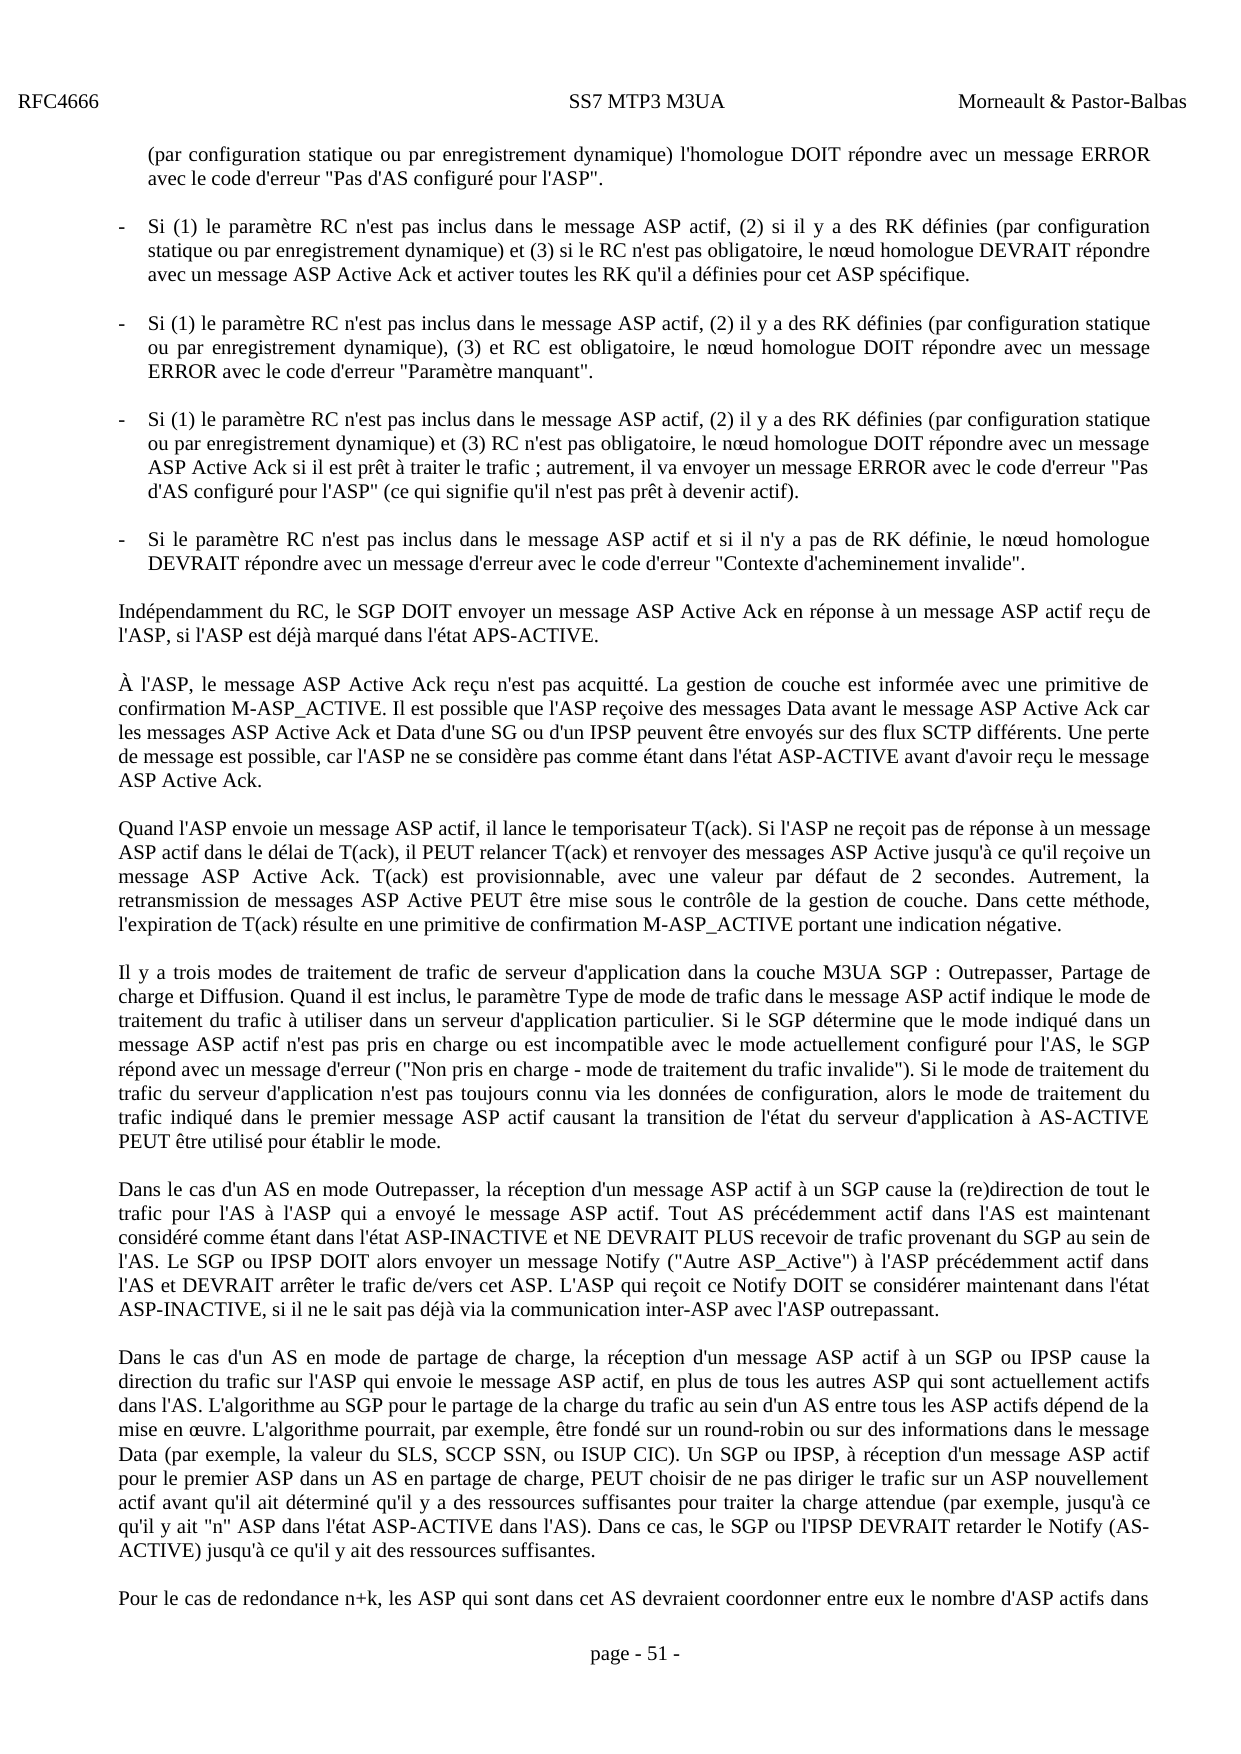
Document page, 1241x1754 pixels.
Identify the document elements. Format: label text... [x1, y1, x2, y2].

text Pour le cas de redondance n+k, les ASP qui sont dans cet AS devraient coordonner entre eux le nombre d'ASP actifs dans [118, 1586, 1152, 1610]
text Quand l'ASP envoie un message ASP actif, il lance le temporisateur T(ack). Si l'ASP ne reçoit pas de réponse à un message ASP actif dans le délai de T(ack), il PEUT relancer T(ack) et renvoyer des messages ASP Active jusqu'à ce qu'il reçoive un message ASP Active Ack. T(ack) est provisionnable, avec une valeur par défaut de 2 secondes. Autrement, la retransmission de messages ASP Active PEUT être mise sous le contrôle de la gestion de couche. Dans cette méthode, l'expiration de T(ack) résulte en une primitive de confirmation M-ASP_ACTIVE portant une indication négative. [118, 816, 1152, 936]
text Dans le cas d'un AS en mode Outrepasser, la réception d'un message ASP actif à un SGP cause la (re)direction de tout le trafic pour l'AS à l'ASP qui a envoyé le message ASP actif. Tout AS précédemment actif dans l'AS est maintenant considéré comme étant dans l'état ASP-INACTIVE et NE DEVRAIT PLUS recevoir de trafic provenant du SGP au sein de l'AS. Le SGP ou IPSP DOIT alors envoyer un message Notify ("Autre ASP_Active") à l'ASP précédemment actif dans l'AS et DEVRAIT arrêter le trafic de/vers cet ASP. L'ASP qui reçoit ce Notify DOIT se considérer maintenant dans l'état ASP-INACTIVE, si il ne le sait pas déjà via la communication inter-ASP avec l'ASP outrepassant. [118, 1177, 1152, 1321]
text À l'ASP, le message ASP Active Ack reçu n'est pas acquitté. La gestion de couche est informée avec une primitive de confirmation M-ASP_ACTIVE. Il est possible que l'ASP reçoive des messages Data avant le message ASP Active Ack car les messages ASP Active Ack et Data d'une SG ou d'un IPSP peuvent être envoyés sur des flux SCTP différents. Une perte de message est possible, car l'ASP ne se considère pas comme étant dans l'état ASP-ACTIVE avant d'avoir reçu le message ASP Active Ack. [118, 671, 1152, 792]
text (par configuration statique ou par enregistrement dynamique) l'homologue DOIT répondre avec un message ERROR avec le code d'erreur "Pas d'AS configuré pour l'ASP". [118, 142, 1152, 190]
text - Si (1) le paramètre RC n'est pas inclus dans le message ASP actif, (2) si il y a des RK définies (par configuration statique ou par enregistrement dynamique) et (3) si le RC n'est pas obligatoire, le nœud homologue DEVRAIT répondre avec un message ASP Active Ack et activer toutes les RK qu'il a définies pour cet ASP spécifique. [118, 214, 1152, 286]
text Dans le cas d'un AS en mode de partage de charge, la réception d'un message ASP actif à un SGP ou IPSP cause la direction du trafic sur l'ASP qui envoie le message ASP actif, en plus de tous les autres ASP qui sont actuellement actifs dans l'AS. L'algorithme au SGP pour le partage de la charge du trafic au sein d'un AS entre tous les ASP actifs dépend de la mise en œuvre. L'algorithme pourrait, par exemple, être fondé sur un round-robin ou sur des informations dans le message Data (par exemple, la valeur du SLS, SCCP SSN, ou ISUP CIC). Un SGP ou IPSP, à réception d'un message ASP actif pour le premier ASP dans un AS en partage de charge, PEUT choisir de ne pas diriger le trafic sur un ASP nouvellement actif avant qu'il ait déterminé qu'il y a des ressources suffisantes pour traiter la charge attendue (par exemple, jusqu'à ce qu'il y ait "n" ASP dans l'état ASP-ACTIVE dans l'AS). Dans ce cas, le SGP ou l'IPSP DEVRAIT retarder le Notify (AS-ACTIVE) jusqu'à ce qu'il y ait des ressources suffisantes. [118, 1345, 1152, 1562]
text Il y a trois modes de traitement de trafic de serveur d'application dans la couche M3UA SGP : Outrepasser, Partage de charge et Diffusion. Quand il est inclus, le paramètre Type de mode de trafic dans le message ASP actif indique le mode de traitement du trafic à utiliser dans un serveur d'application particulier. Si le SGP détermine que le mode indiqué dans un message ASP actif n'est pas pris en charge ou est incompatible avec le mode actuellement configuré pour l'AS, le SGP répond avec un message d'erreur ("Non pris en charge - mode de traitement du trafic invalide"). Si le mode de traitement du trafic du serveur d'application n'est pas toujours connu via les données de configuration, alors le mode de traitement du trafic indiqué dans le premier message ASP actif causant la transition de l'état du serveur d'application à AS-ACTIVE PEUT être utilisé pour établir le mode. [118, 960, 1152, 1153]
text - Si (1) le paramètre RC n'est pas inclus dans le message ASP actif, (2) il y a des RK définies (par configuration statique ou par enregistrement dynamique), (3) et RC est obligatoire, le nœud homologue DOIT répondre avec un message ERROR avec le code d'erreur "Paramètre manquant". [118, 311, 1152, 383]
text - Si le paramètre RC n'est pas inclus dans le message ASP actif et si il n'y a pas de RK définie, le nœud homologue DEVRAIT répondre avec un message d'erreur avec le code d'erreur "Contexte d'acheminement invalide". [118, 527, 1152, 575]
text - Si (1) le paramètre RC n'est pas inclus dans le message ASP actif, (2) il y a des RK définies (par configuration statique ou par enregistrement dynamique) et (3) RC n'est pas obligatoire, le nœud homologue DOIT répondre avec un message ASP Active Ack si il est prêt à traiter le trafic ; autrement, il va envoyer un message ERROR avec le code d'erreur "Pas d'AS configuré pour l'ASP" (ce qui signifie qu'il n'est pas prêt à devenir actif). [118, 407, 1152, 503]
text Indépendamment du RC, le SGP DOIT envoyer un message ASP Active Ack en réponse à un message ASP actif reçu de l'ASP, si l'ASP est déjà marqué dans l'état APS-ACTIVE. [118, 599, 1152, 647]
